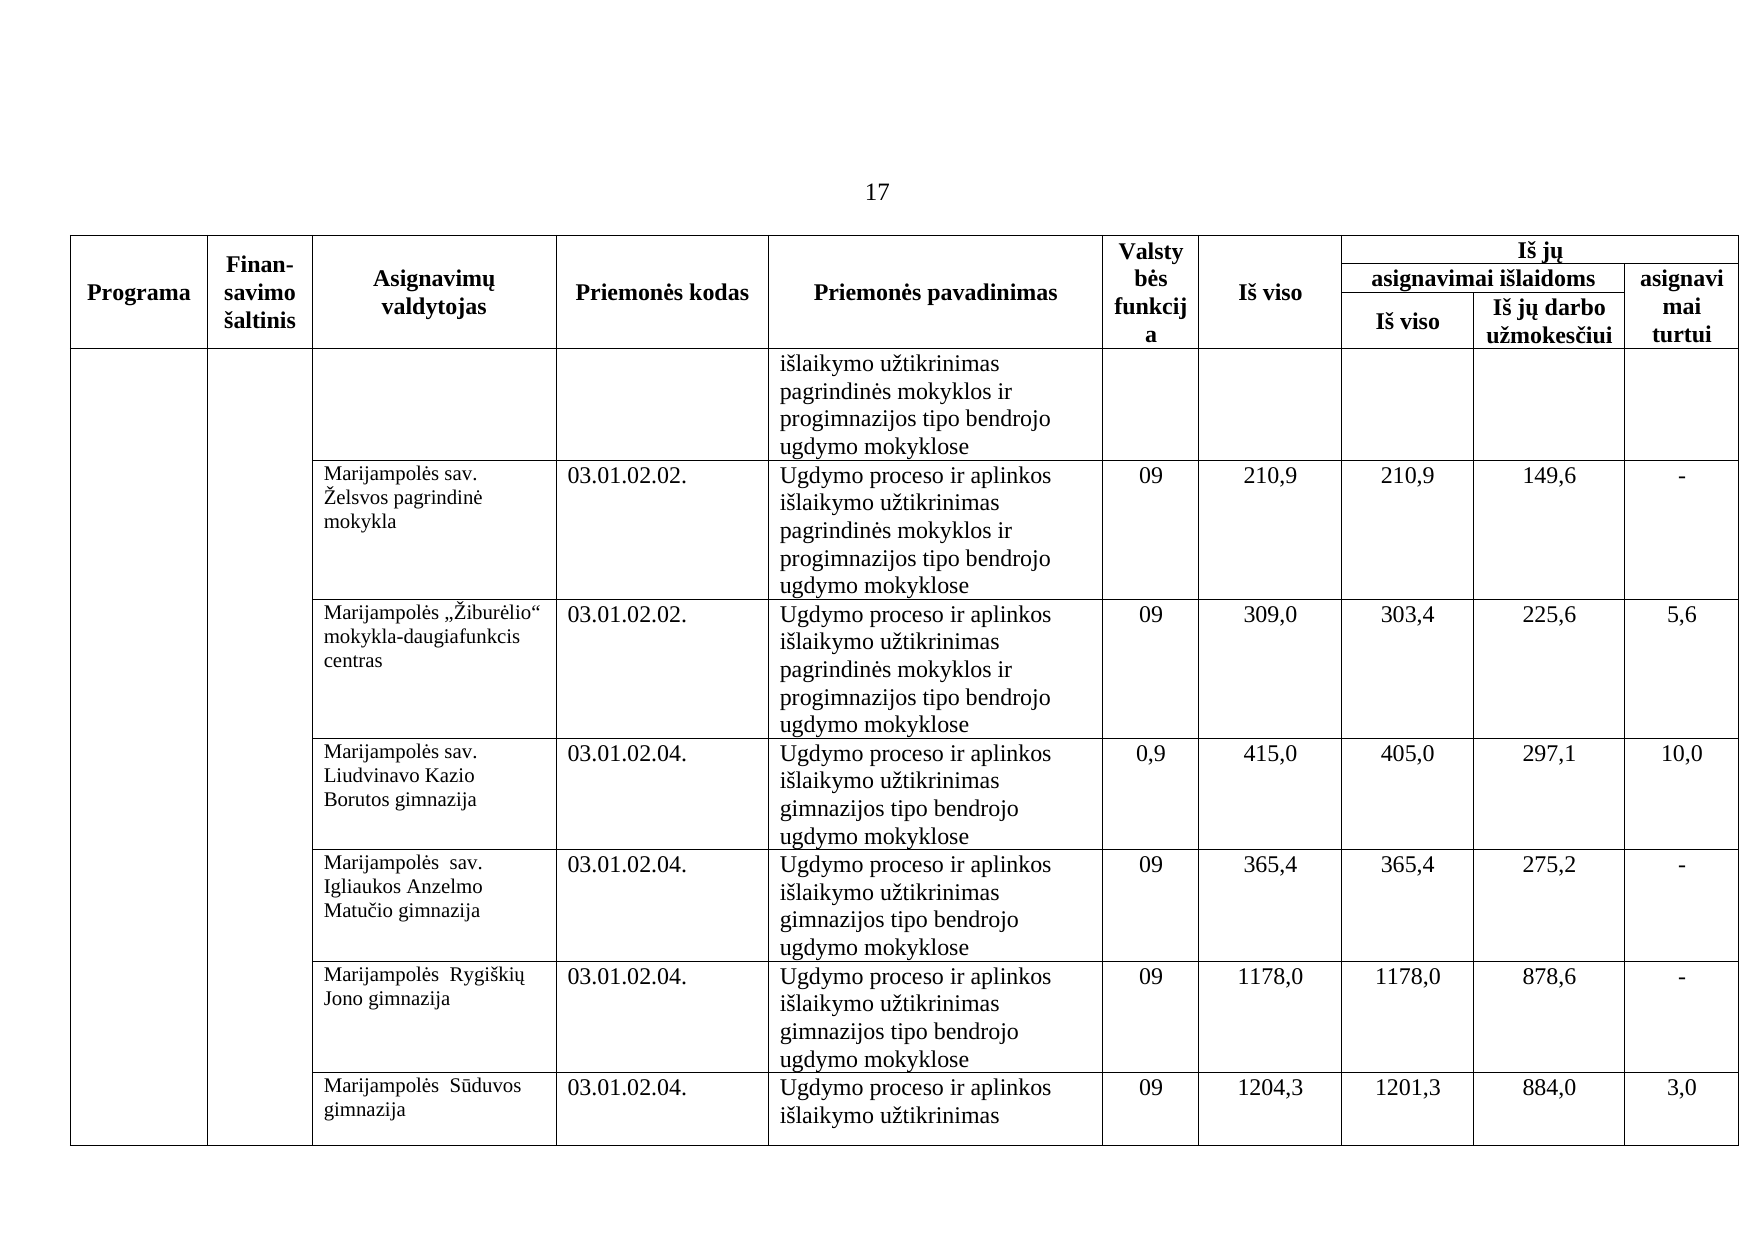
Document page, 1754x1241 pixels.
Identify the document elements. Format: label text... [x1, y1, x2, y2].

table_cell 309,0 [1199, 600, 1341, 738]
table_cell Ugdymo proceso ir aplinkos išlaikymo užtikrinimas gimnazijos tipo bendrojo ugdymo mokyklose [769, 850, 1102, 961]
table_cell 03.01.02.04. [557, 850, 768, 961]
table_cell Ugdymo proceso ir aplinkos išlaikymo užtikrinimas pagrindinės mokyklos ir progimnazijos tipo bendrojo ugdymo mokyklose [769, 600, 1102, 738]
table_cell Iš viso [1342, 293, 1473, 348]
table_cell Ugdymo proceso ir aplinkos išlaikymo užtikrinimas gimnazijos tipo bendrojo ugdymo mokyklose [769, 962, 1102, 1072]
table_cell [71, 738, 207, 849]
table_cell išlaikymo užtikrinimas pagrindinės mokyklos ir progimnazijos tipo bendrojo ugdymo mokyklose [769, 349, 1102, 460]
table_cell 09 [1103, 461, 1198, 599]
table_cell Ugdymo proceso ir aplinkos išlaikymo užtikrinimas gimnazijos tipo bendrojo ugdymo mokyklose [769, 739, 1102, 849]
table_cell 03.01.02.02. [557, 461, 768, 599]
table_cell 03.01.02.04. [557, 1073, 768, 1145]
table_header Priemonės kodas [557, 236, 768, 348]
table_cell 09 [1103, 600, 1198, 738]
table_cell 210,9 [1199, 461, 1341, 599]
table_cell 0,9 [1103, 739, 1198, 849]
table_cell [71, 1072, 207, 1145]
table_cell 03.01.02.02. [557, 600, 768, 738]
table_cell Ugdymo proceso ir aplinkos išlaikymo užtikrinimas pagrindinės mokyklos ir progimnazijos tipo bendrojo ugdymo mokyklose [769, 461, 1102, 599]
table_cell [1199, 349, 1341, 460]
table_cell 03.01.02.04. [557, 739, 768, 849]
table_cell 5,6 [1625, 600, 1738, 738]
table_cell Marijampolės „Žiburėlio“ mokykla-daugiafunkcis centras [313, 600, 556, 738]
table_cell 149,6 [1474, 461, 1624, 599]
table_cell - [1625, 349, 1738, 460]
table_cell 1178,0 [1199, 962, 1341, 1072]
table_cell 03.01.02.04. [557, 962, 768, 1072]
table_header Finan-savimo šaltinis [208, 236, 312, 348]
table_cell 1201,3 [1342, 1073, 1473, 1145]
table_cell [208, 961, 312, 1072]
table_cell [557, 349, 768, 460]
table_cell [313, 349, 556, 460]
table_header Programa [71, 236, 207, 348]
table_cell 275,2 [1474, 850, 1624, 961]
table_cell 1178,0 [1342, 962, 1473, 1072]
table_cell [208, 1072, 312, 1145]
table_cell 884,0 [1474, 1073, 1624, 1145]
table_cell 1204,3 [1199, 1073, 1341, 1145]
table_cell [1342, 349, 1473, 460]
table_cell [1103, 349, 1198, 460]
table_cell [208, 349, 312, 460]
table_cell 09 [1103, 1073, 1198, 1145]
table_cell [71, 961, 207, 1072]
table_header Iš jų [1342, 236, 1738, 263]
table_cell Iš jų darbo užmokesčiui [1474, 293, 1624, 348]
table_cell 225,6 [1474, 600, 1624, 738]
table_cell Marijampolės Sūduvos gimnazija [313, 1073, 556, 1145]
table_cell - [1625, 461, 1738, 599]
table_cell Marijampolės sav. Igliaukos Anzelmo Matučio gimnazija [313, 850, 556, 961]
table_cell 210,9 [1342, 461, 1473, 599]
table_cell [71, 349, 207, 460]
table_cell [71, 849, 207, 961]
table_cell 415,0 [1199, 739, 1341, 849]
table_cell 365,4 [1342, 850, 1473, 961]
table_cell Marijampolės Rygiškių Jono gimnazija [313, 962, 556, 1072]
table_header Valstybės funkcija [1103, 236, 1198, 348]
table_cell 405,0 [1342, 739, 1473, 849]
table_cell Marijampolės sav. Želsvos pagrindinė mokykla [313, 461, 556, 599]
table_cell Marijampolės sav. Liudvinavo Kazio Borutos gimnazija [313, 739, 556, 849]
table_cell 365,4 [1199, 850, 1341, 961]
table_cell [71, 460, 207, 599]
table_cell asignavimai turtui įsigyti [1625, 264, 1738, 348]
table_cell 10,0 [1625, 739, 1738, 849]
table_cell [208, 599, 312, 738]
table_header Iš viso [1199, 236, 1341, 348]
table_cell 09 [1103, 962, 1198, 1072]
table_cell 09 [1103, 850, 1198, 961]
table_cell [1474, 349, 1624, 460]
table_cell Ugdymo proceso ir aplinkos išlaikymo užtikrinimas [769, 1073, 1102, 1145]
table_cell [208, 738, 312, 849]
table_cell [208, 849, 312, 961]
table_cell - [1625, 850, 1738, 961]
table_cell 3,0 [1625, 1073, 1738, 1145]
table_cell 297,1 [1474, 739, 1624, 849]
table_header Asignavimų valdytojas [313, 236, 556, 348]
table_cell [71, 599, 207, 738]
table_cell - [1625, 962, 1738, 1072]
table_cell 878,6 [1474, 962, 1624, 1072]
table_header Priemonės pavadinimas [769, 236, 1102, 348]
table_cell asignavimai išlaidoms [1342, 264, 1624, 292]
table_cell [208, 460, 312, 599]
table_cell 303,4 [1342, 600, 1473, 738]
